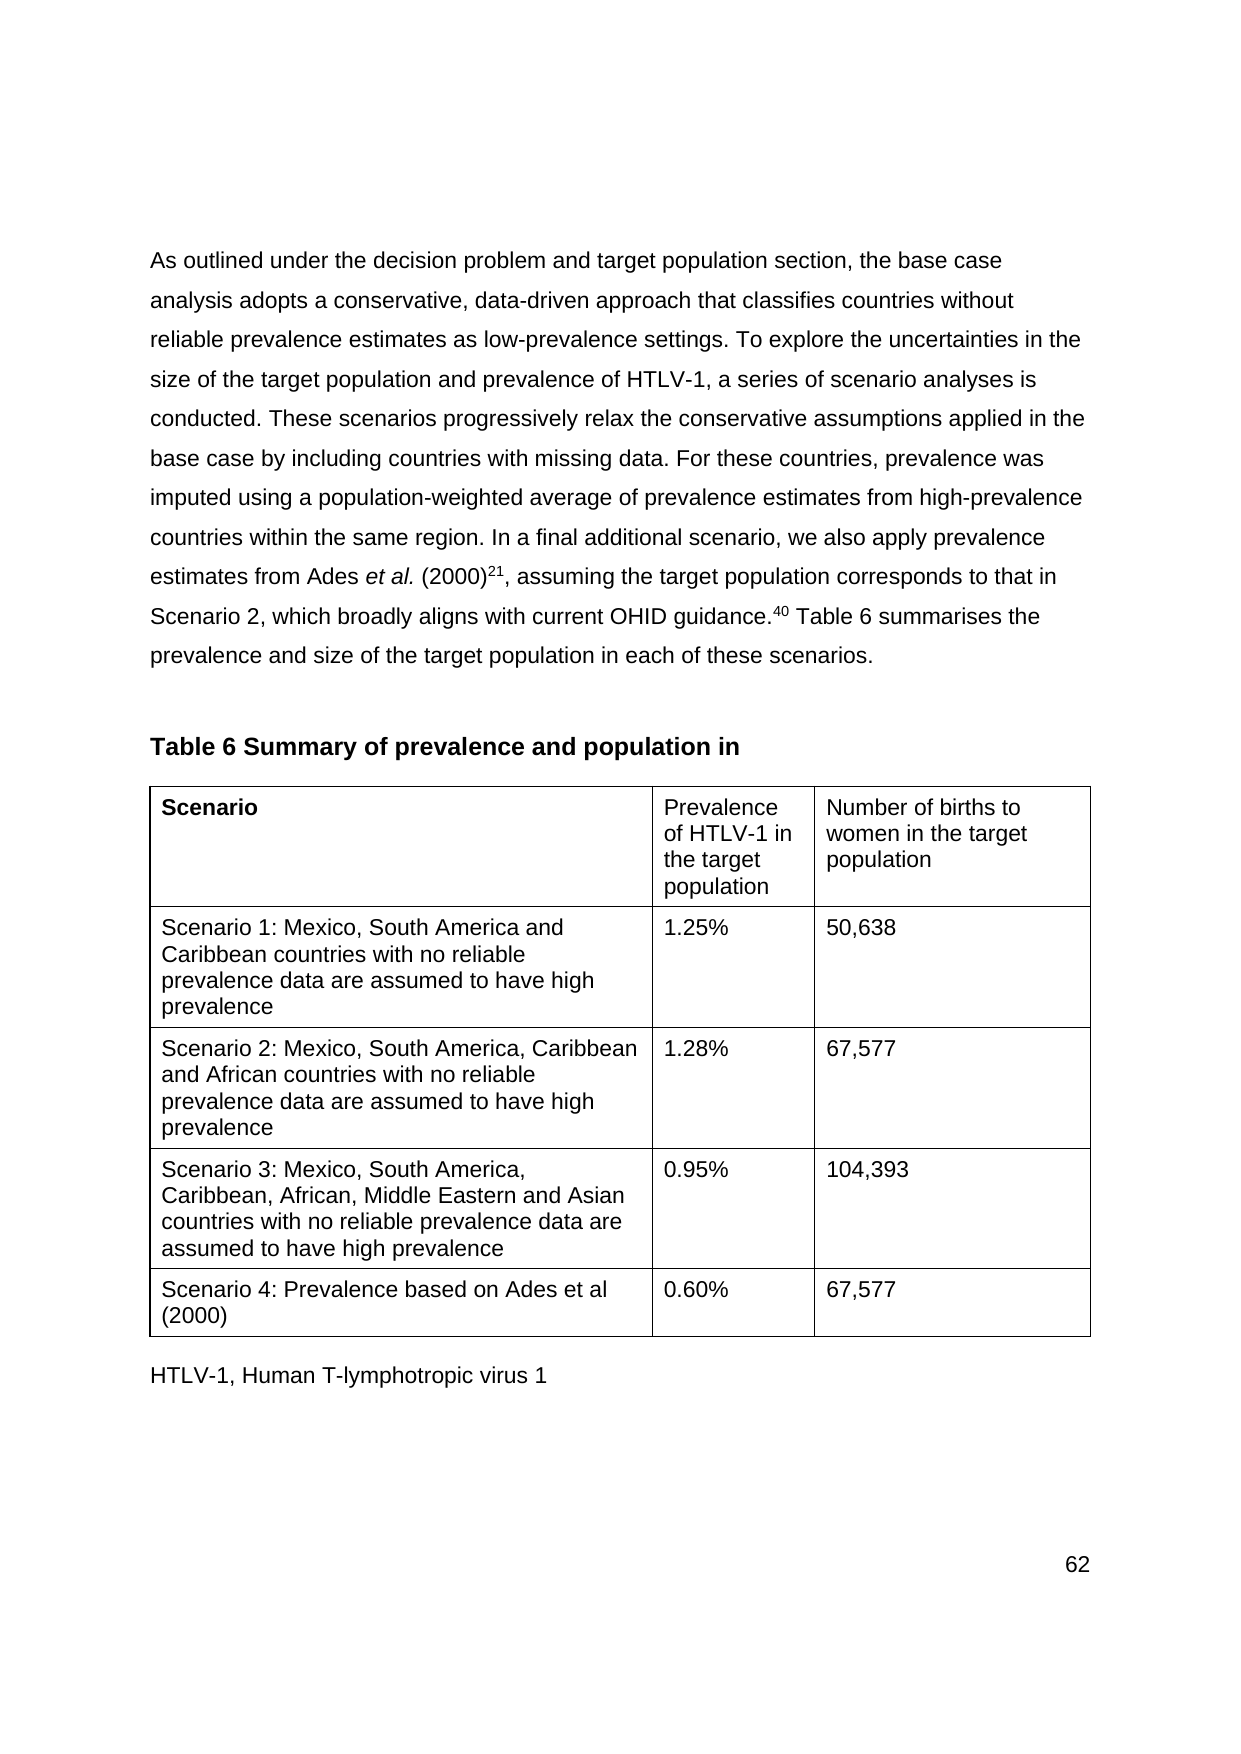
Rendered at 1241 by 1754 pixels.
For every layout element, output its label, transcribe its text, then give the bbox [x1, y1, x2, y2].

table_cell 50,638 [815, 907, 1090, 1027]
table_cell Scenario 3: Mexico, South America, Caribbean, African, Middle Eastern and Asian countries with no reliable prevalence data are assumed to have high prevalence [151, 1149, 652, 1268]
table_cell 0.60% [653, 1269, 814, 1336]
table_cell 104,393 [815, 1149, 1090, 1268]
table_cell Scenario 4: Prevalence based on Ades et al (2000) [151, 1269, 652, 1336]
table_header Number of births to women in the target population [815, 787, 1090, 906]
table_cell 1.28% [653, 1028, 814, 1147]
table_cell 1.25% [653, 907, 814, 1027]
table_cell 67,577 [815, 1028, 1090, 1147]
table_cell Scenario 1: Mexico, South America and Caribbean countries with no reliable prevalence data are assumed to have high prevalence [151, 907, 652, 1027]
table_cell 0.95% [653, 1149, 814, 1268]
table_cell 67,577 [815, 1269, 1090, 1336]
text Table 6 Summary of prevalence and population in [150, 732, 1090, 761]
text HTLV-1, Human T-lymphotropic virus 1 [150, 1362, 1090, 1388]
table_header Prevalence of HTLV-1 in the target population [653, 787, 814, 906]
text As outlined under the decision problem and target population section, the base case analysis adopts a conservative, data-driven approach that classifies countries without reliable prevalence estimates as low-prevalence settings. To explore the uncertainties in the size of the target population and prevalence of HTLV-1, a series of scenario analyses is conducted. These scenarios progressively relax the conservative assumptions applied in the base case by including countries with missing data. For these countries, prevalence was imputed using a population-weighted average of prevalence estimates from high-prevalence countries within the same region. In a final additional scenario, we also apply prevalence estimates from Ades et al. (2000)21, assuming the target population corresponds to that in Scenario 2, which broadly aligns with current OHID guidance.40 Table 6 summarises the prevalence and size of the target population in each of these scenarios. [150, 247, 1090, 669]
table_header Scenario [151, 787, 652, 906]
table_cell Scenario 2: Mexico, South America, Caribbean and African countries with no reliable prevalence data are assumed to have high prevalence [151, 1028, 652, 1147]
